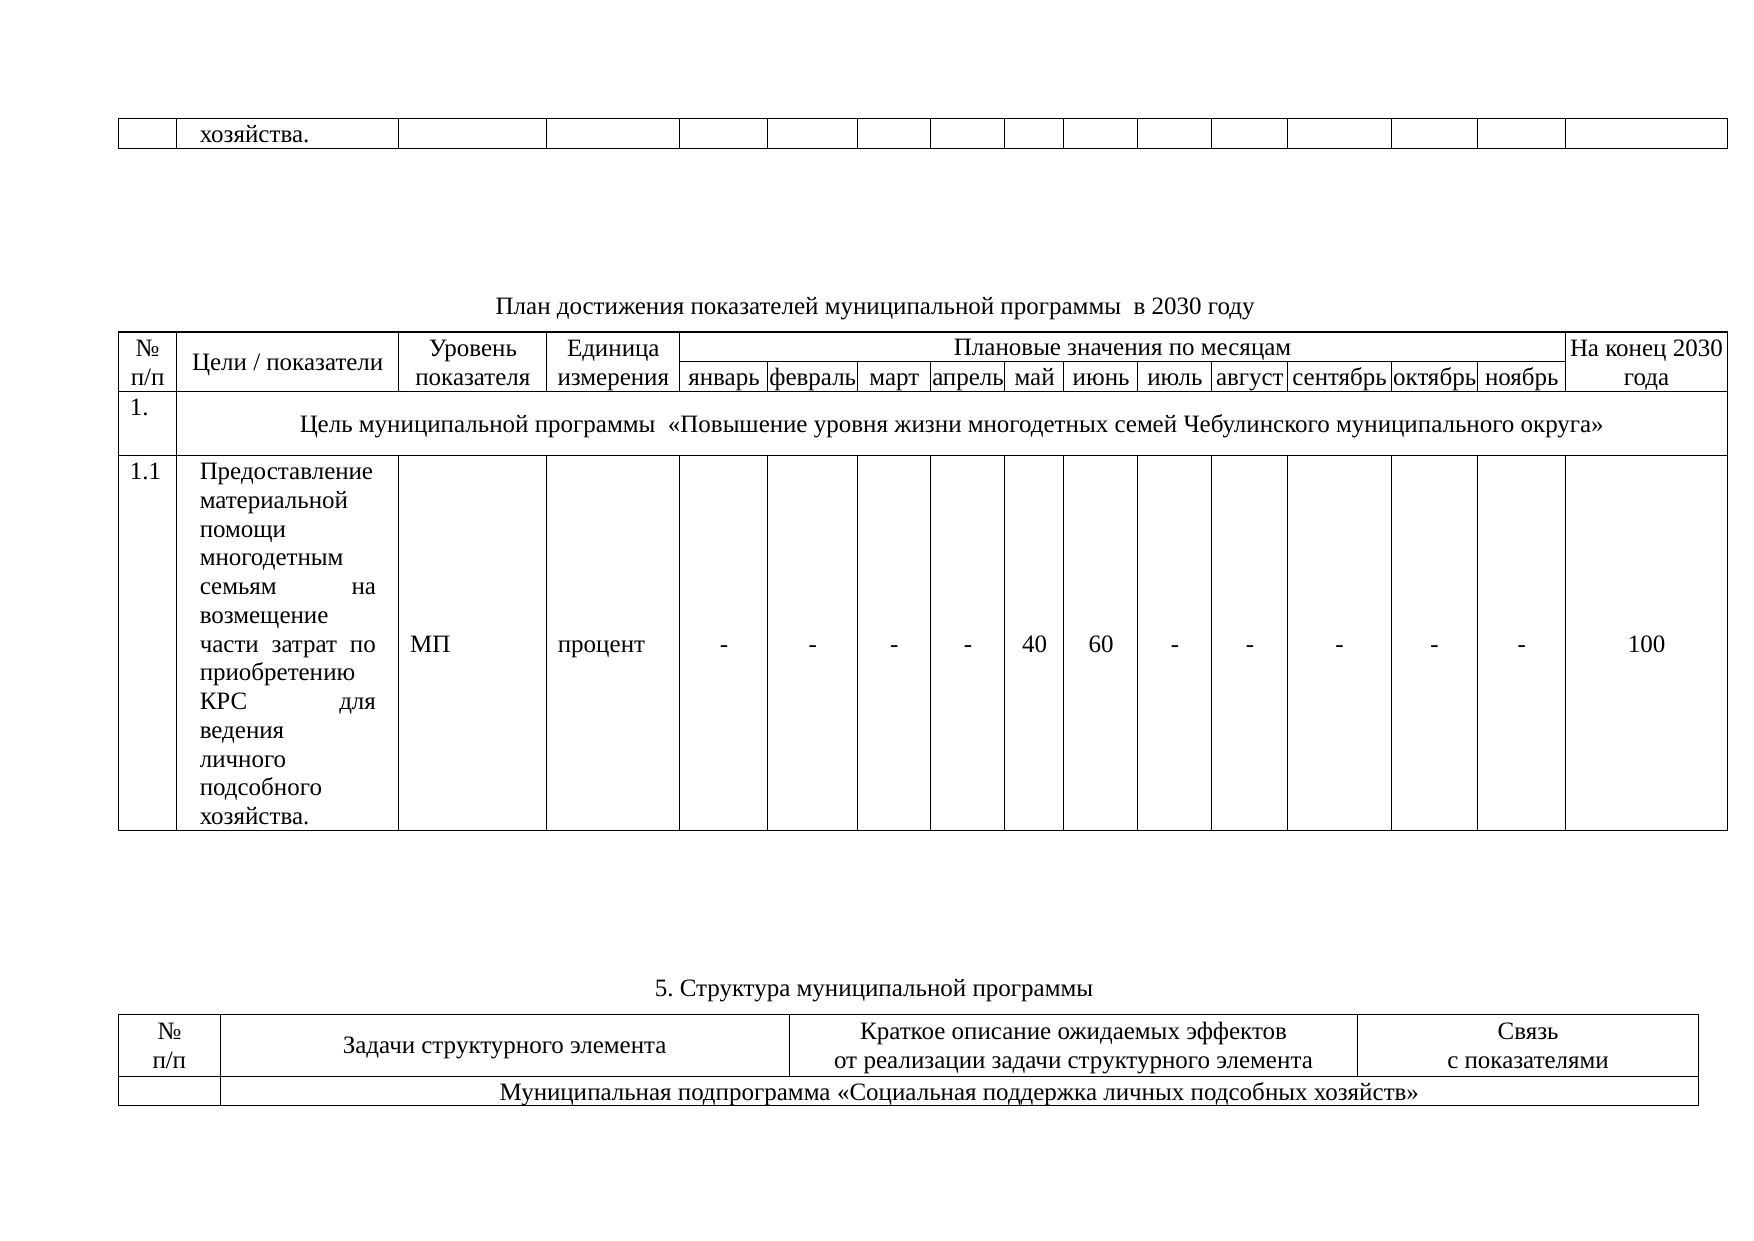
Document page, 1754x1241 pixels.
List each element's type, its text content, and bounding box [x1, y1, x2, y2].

table_cell - [1212, 456, 1287, 830]
table_cell Предоставление материальной помощи многодетным семьям на возмещение части затрат по приобретению КРС для ведения личного подсобного хозяйства. [177, 456, 199, 830]
table_cell - [931, 119, 1004, 148]
table_header Связь с показателями [1358, 1015, 1698, 1076]
table_cell - [858, 456, 930, 830]
table_cell - [1138, 119, 1211, 148]
table_cell - [1138, 456, 1211, 830]
table_cell - [1212, 119, 1287, 148]
table_cell [209, 1077, 220, 1105]
table_cell - [1288, 456, 1391, 830]
table_cell - [1392, 456, 1477, 830]
table_cell [1064, 119, 1137, 148]
table_cell 100 [1566, 456, 1727, 830]
subtitle План достижения показателей муниципальной программы в 2030 году [118, 291, 1636, 320]
table_header № п/п [119, 1015, 220, 1076]
table_header № п/п [119, 333, 129, 391]
table_cell [119, 1077, 129, 1105]
table_cell - [768, 119, 857, 148]
table_cell - [858, 119, 930, 148]
table_cell [547, 119, 679, 148]
table_cell [399, 119, 546, 148]
table_cell - [680, 456, 767, 830]
table_cell - [1478, 456, 1565, 830]
table_cell [119, 119, 176, 148]
table_cell [1005, 119, 1063, 148]
table_cell 40 [1005, 456, 1063, 830]
table_cell 1. [119, 392, 176, 455]
table_cell процент [547, 456, 679, 830]
table_header Краткое описание ожидаемых эффектов от реализации задачи структурного элемента [790, 1015, 1357, 1076]
table_header № п/п [165, 333, 176, 391]
table_header Цели / показатели [177, 333, 398, 391]
table_cell - [768, 456, 857, 830]
table_cell - [1478, 119, 1565, 148]
table_cell Предоставление материальной помощи многодетным семьям на возмещение части затрат по приобретению КРС для ведения личного подсобного хозяйства. [376, 456, 398, 830]
table_header Задачи структурного элемента [221, 1015, 789, 1076]
table_cell - [931, 456, 1004, 830]
table_cell - [680, 119, 767, 148]
table_cell Цель муниципальной программы «Повышение уровня жизни многодетных семей Чебулинского муниципального округа» [177, 392, 1727, 455]
table_cell 60 [1064, 456, 1137, 830]
subtitle 5. Структура муниципальной программы [118, 973, 1636, 1002]
table_cell МП [399, 456, 546, 830]
table_cell - [1392, 119, 1477, 148]
table_cell [1566, 119, 1727, 148]
table_cell - [1288, 119, 1391, 148]
table_cell 1.1 [119, 456, 176, 830]
